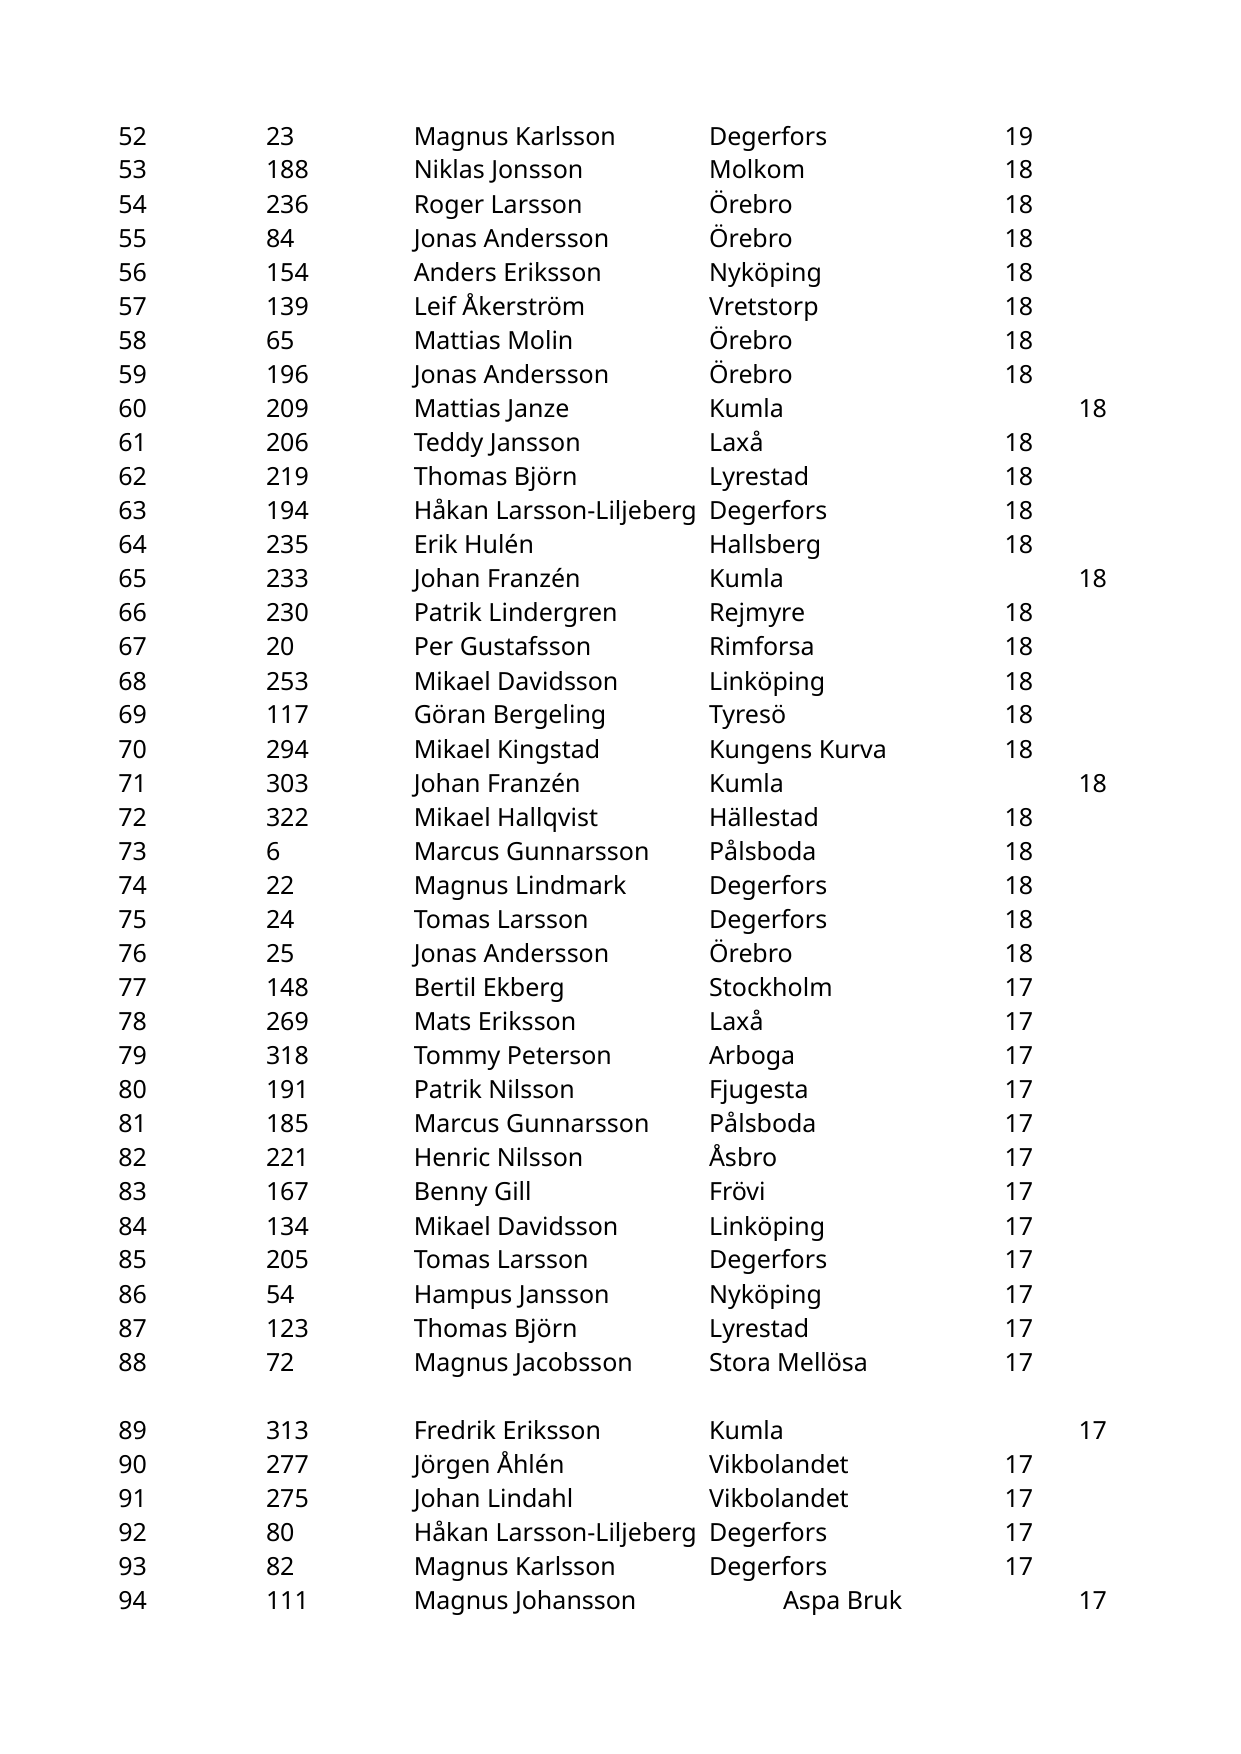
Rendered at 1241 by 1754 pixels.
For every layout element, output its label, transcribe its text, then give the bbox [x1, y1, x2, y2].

text 80 191 Patrik Nilsson Fjugesta 17 [118, 1072, 1122, 1106]
text 88 72 Magnus Jacobsson Stora Mellösa 17 [118, 1344, 1122, 1378]
text 58 65 Mattias Molin Örebro 18 [118, 322, 1122, 357]
text 60 209 Mattias Janze Kumla 18 [118, 391, 1122, 425]
text 57 139 Leif Åkerström Vretstorp 18 [118, 288, 1122, 322]
text 84 134 Mikael Davidsson Linköping 17 [118, 1208, 1122, 1242]
text 55 84 Jonas Andersson Örebro 18 [118, 220, 1122, 254]
text 66 230 Patrik Lindergren Rejmyre 18 [118, 595, 1122, 629]
text 72 322 Mikael Hallqvist Hällestad 18 [118, 799, 1122, 833]
text 62 219 Thomas Björn Lyrestad 18 [118, 459, 1122, 493]
text 82 221 Henric Nilsson Åsbro 17 [118, 1140, 1122, 1174]
text 79 318 Tommy Peterson Arboga 17 [118, 1038, 1122, 1072]
text 90 277 Jörgen Åhlén Vikbolandet 17 [118, 1447, 1122, 1481]
text 92 80 Håkan Larsson-Liljeberg Degerfors 17 [118, 1515, 1122, 1549]
text 71 303 Johan Franzén Kumla 18 [118, 765, 1122, 799]
text 65 233 Johan Franzén Kumla 18 [118, 561, 1122, 595]
text 69 117 Göran Bergeling Tyresö 18 [118, 697, 1122, 731]
text 68 253 Mikael Davidsson Linköping 18 [118, 663, 1122, 697]
text 59 196 Jonas Andersson Örebro 18 [118, 357, 1122, 391]
text 87 123 Thomas Björn Lyrestad 17 [118, 1310, 1122, 1344]
text 85 205 Tomas Larsson Degerfors 17 [118, 1242, 1122, 1276]
text 54 236 Roger Larsson Örebro 18 [118, 186, 1122, 220]
text 76 25 Jonas Andersson Örebro 18 [118, 936, 1122, 970]
text 61 206 Teddy Jansson Laxå 18 [118, 425, 1122, 459]
text 70 294 Mikael Kingstad Kungens Kurva 18 [118, 731, 1122, 765]
text 78 269 Mats Eriksson Laxå 17 [118, 1004, 1122, 1038]
text 93 82 Magnus Karlsson Degerfors 17 [118, 1549, 1122, 1583]
text 89 313 Fredrik Eriksson Kumla 17 [118, 1412, 1122, 1447]
text 52 23 Magnus Karlsson Degerfors 19 [118, 118, 1122, 152]
text 75 24 Tomas Larsson Degerfors 18 [118, 902, 1122, 936]
text 63 194 Håkan Larsson-Liljeberg Degerfors 18 [118, 493, 1122, 527]
text 73 6 Marcus Gunnarsson Pålsboda 18 [118, 833, 1122, 867]
text 94 111 Magnus Johansson Aspa Bruk 17 [118, 1583, 1122, 1617]
text 64 235 Erik Hulén Hallsberg 18 [118, 527, 1122, 561]
text 81 185 Marcus Gunnarsson Pålsboda 17 [118, 1106, 1122, 1140]
text 67 20 Per Gustafsson Rimforsa 18 [118, 629, 1122, 663]
text 83 167 Benny Gill Frövi 17 [118, 1174, 1122, 1208]
text 74 22 Magnus Lindmark Degerfors 18 [118, 867, 1122, 902]
text 91 275 Johan Lindahl Vikbolandet 17 [118, 1481, 1122, 1515]
text 53 188 Niklas Jonsson Molkom 18 [118, 152, 1122, 186]
text 77 148 Bertil Ekberg Stockholm 17 [118, 970, 1122, 1004]
text 56 154 Anders Eriksson Nyköping 18 [118, 254, 1122, 288]
text 86 54 Hampus Jansson Nyköping 17 [118, 1276, 1122, 1310]
